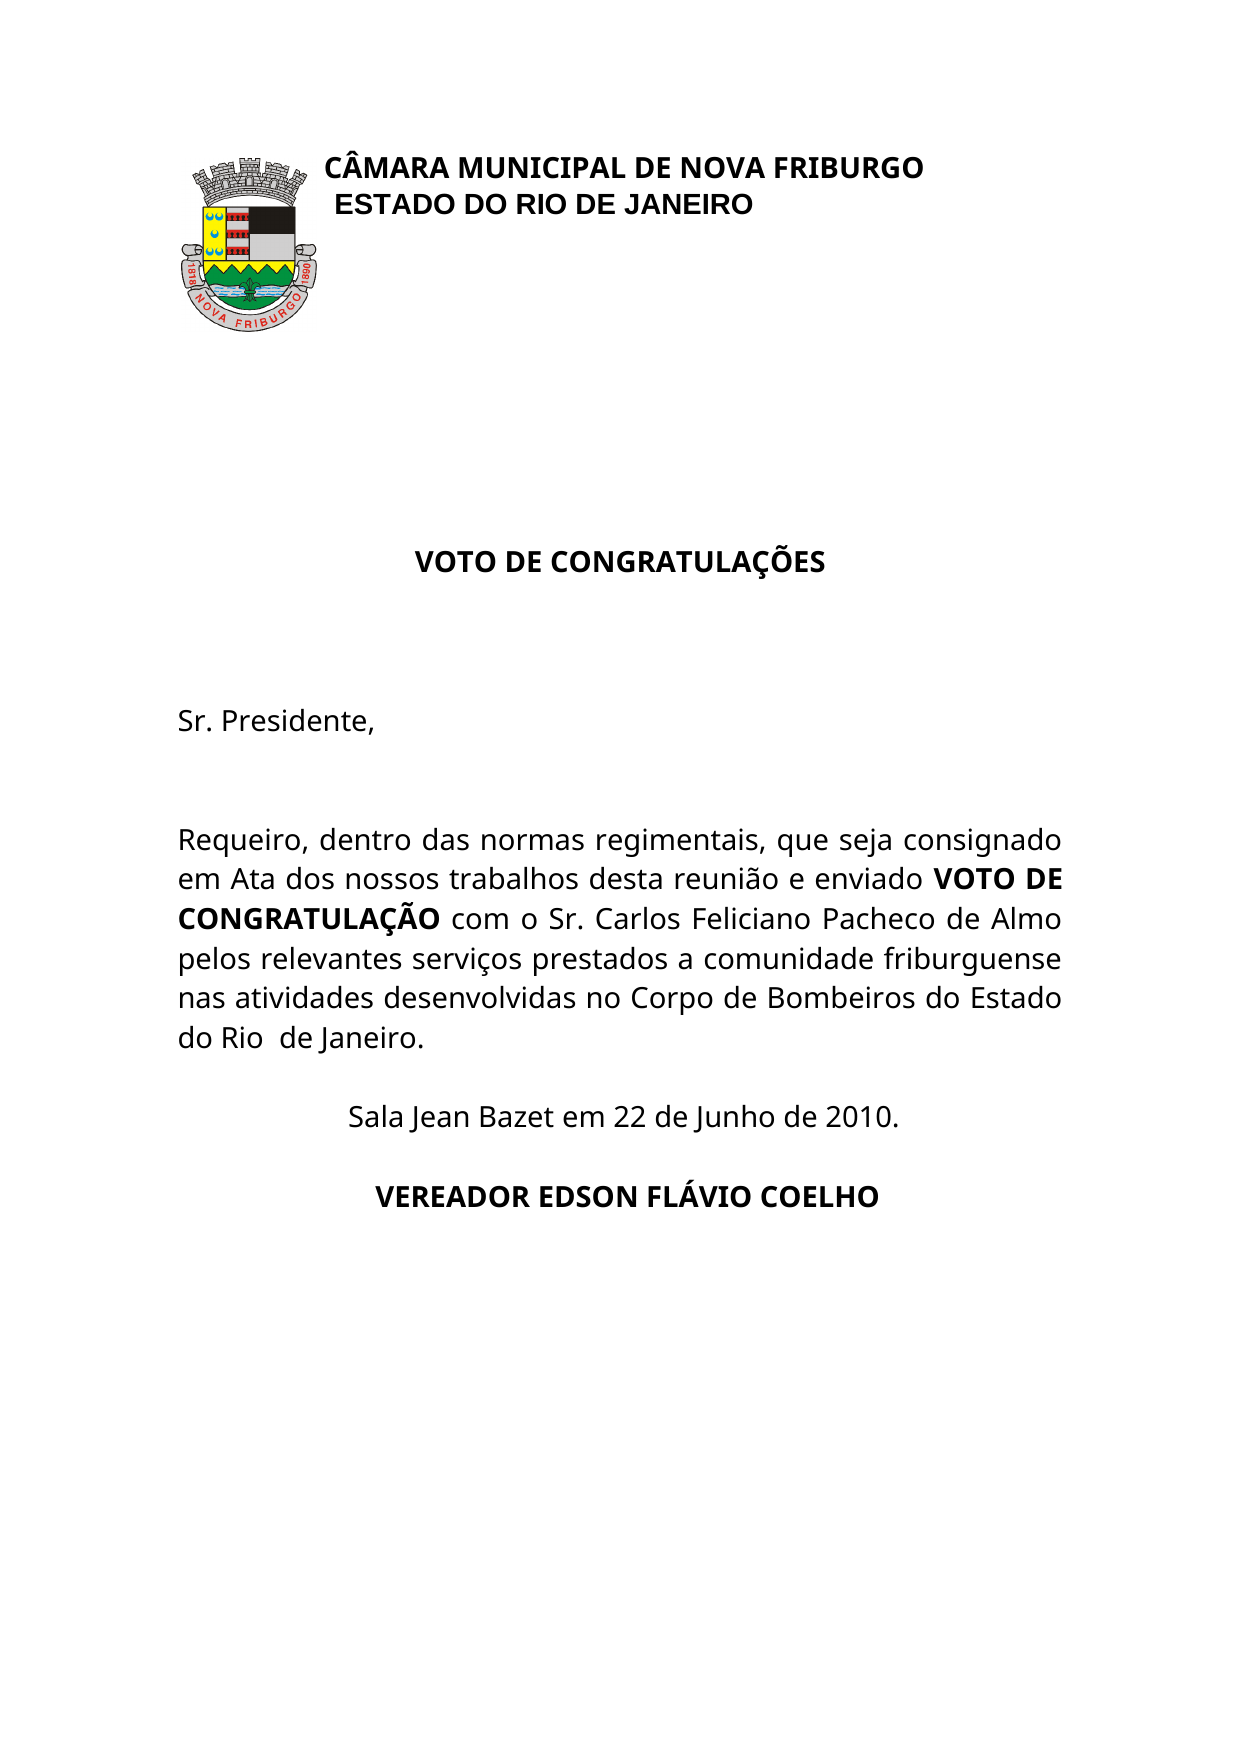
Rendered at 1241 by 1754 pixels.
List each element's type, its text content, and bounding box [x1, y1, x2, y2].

text Requeiro, dentro das normas regimentais, que seja consignado em Ata dos nossos trabalhos desta reunião e enviado VOTO DE CONGRATULAÇÃO com o Sr. Carlos Feliciano Pacheco de Almo pelos relevantes serviços prestados a comunidade friburguense nas atividades desenvolvidas no Corpo de Bombeiros do Estado do Rio de Janeiro. [177, 819, 1063, 1057]
text Sala Jean Bazet em 22 de Junho de 2010. [177, 1097, 1063, 1136]
text VEREADOR EDSON FLÁVIO COELHO [177, 1176, 1063, 1216]
text ESTADO DO RIO DE JANEIRO [320, 187, 1063, 221]
text Sr. Presidente, [177, 700, 1063, 739]
text CÂMARA MUNICIPAL DE NOVA FRIBURGO [177, 148, 1063, 187]
text VOTO DE CONGRATULAÇÕES [177, 541, 1063, 581]
